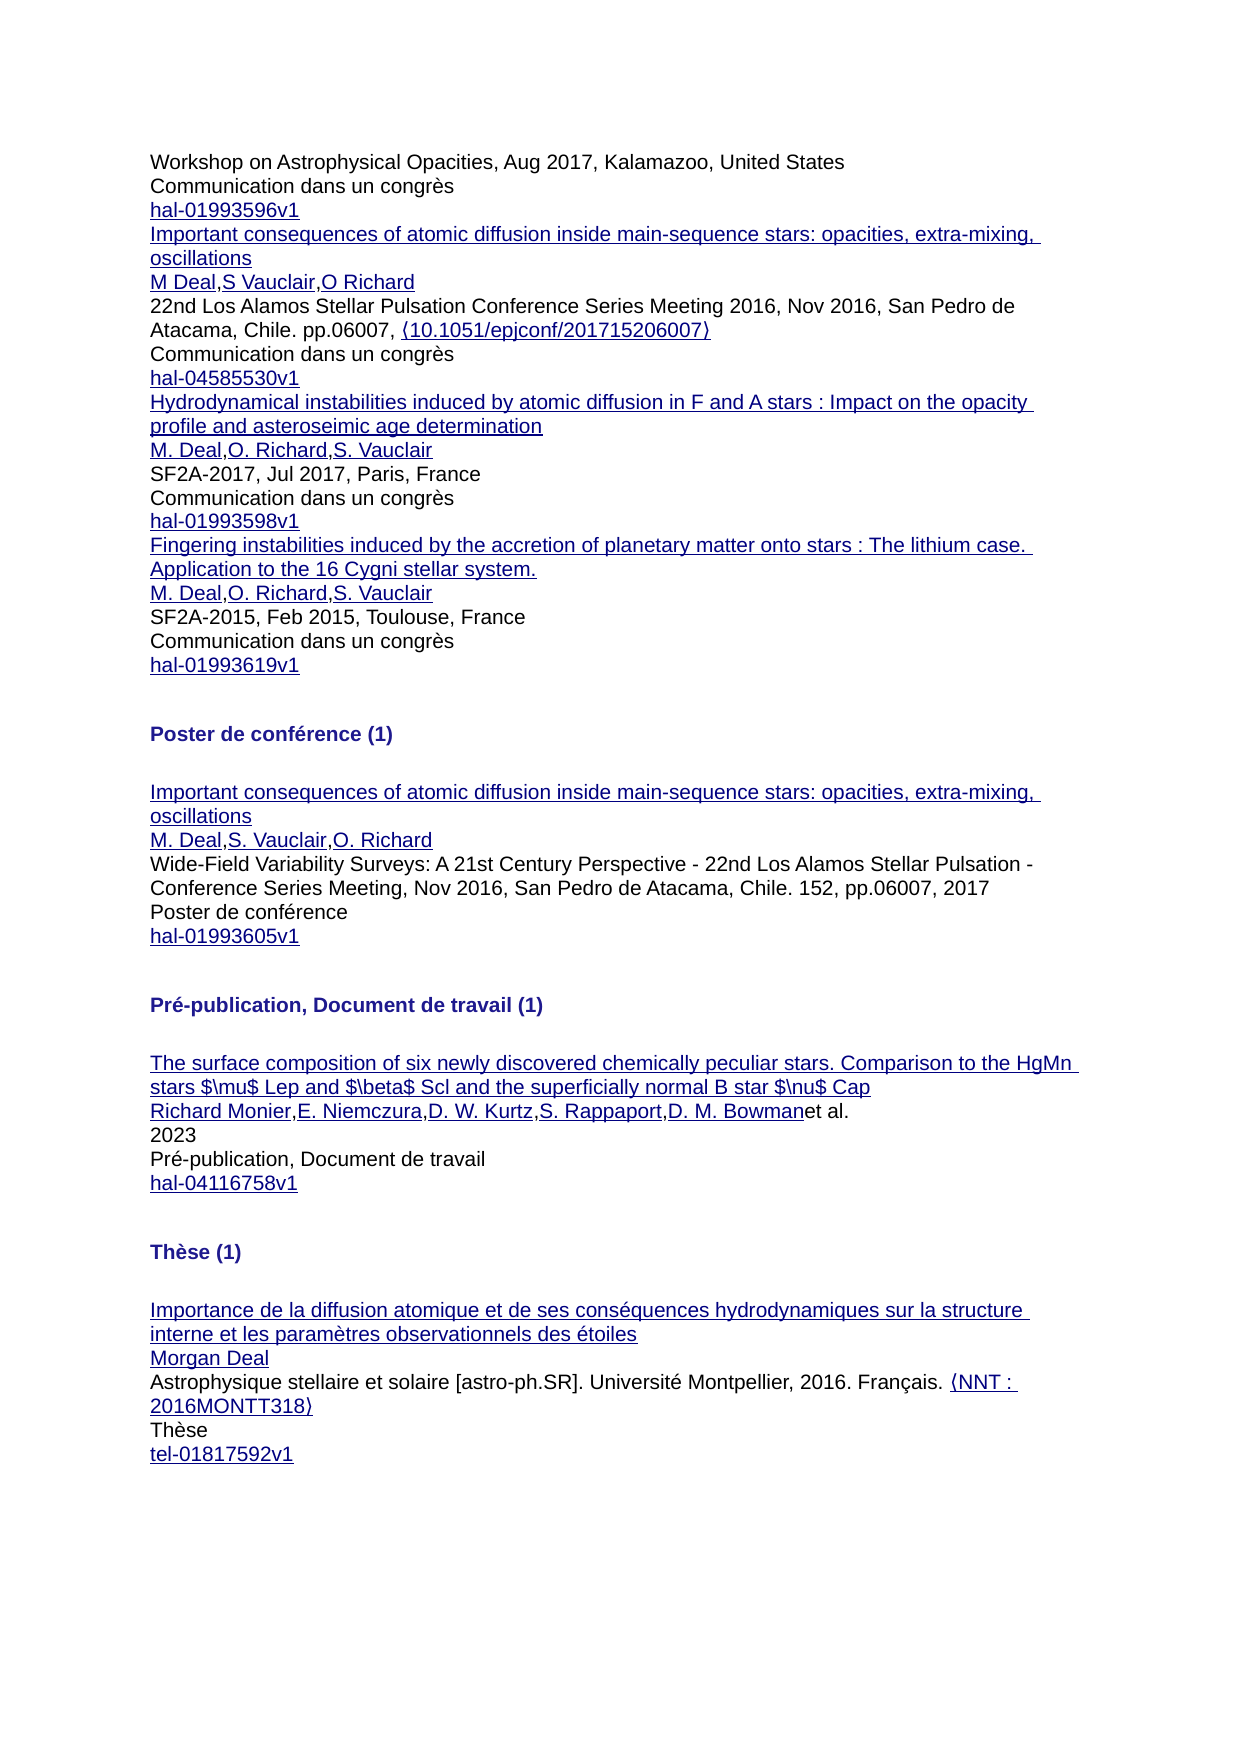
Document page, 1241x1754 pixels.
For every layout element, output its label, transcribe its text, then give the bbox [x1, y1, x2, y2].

table_cell Workshop on Astrophysical Opacities, Aug 2017, Kalamazoo, United States Communication dans un congrès hal-01993596v1 [150, 150, 1090, 222]
subtitle Thèse (1) [150, 1239, 1090, 1263]
table_cell Fingering instabilities induced by the accretion of planetary matter onto stars : The lithium case. Application to the 16 Cygni stellar system. M. Deal,O. Richard,S. Vauclair SF2A-2015, Feb 2015, Toulouse, France Communication dans un congrès hal-01993619v1 [150, 533, 1090, 677]
table_header The surface composition of six newly discovered chemically peculiar stars. Comparison to the HgMn stars $\mu$ Lep and $\beta$ Scl and the superficially normal B star $\nu$ Cap Richard Monier,E. Niemczura,D. W. Kurtz,S. Rappaport,D. M. Bowmanet al. 2023 Pré-publication, Document de travail hal-04116758v1 [150, 1051, 1090, 1195]
table_cell Important consequences of atomic diffusion inside main-sequence stars: opacities, extra-mixing, oscillations M Deal,S Vauclair,O Richard 22nd Los Alamos Stellar Pulsation Conference Series Meeting 2016, Nov 2016, San Pedro de Atacama, Chile. pp.06007, ⟨10.1051/epjconf/201715206007⟩ Communication dans un congrès hal-04585530v1 [150, 222, 1090, 389]
table_header Important consequences of atomic diffusion inside main-sequence stars: opacities, extra-mixing, oscillations M. Deal,S. Vauclair,O. Richard Wide-Field Variability Surveys: A 21st Century Perspective - 22nd Los Alamos Stellar Pulsation - Conference Series Meeting, Nov 2016, San Pedro de Atacama, Chile. 152, pp.06007, 2017 Poster de conférence hal-01993605v1 [150, 780, 1090, 948]
table_cell Hydrodynamical instabilities induced by atomic diffusion in F and A stars : Impact on the opacity profile and asteroseimic age determination M. Deal,O. Richard,S. Vauclair SF2A-2017, Jul 2017, Paris, France Communication dans un congrès hal-01993598v1 [150, 390, 1090, 533]
subtitle Pré-publication, Document de travail (1) [150, 993, 1090, 1017]
table_header Importance de la diffusion atomique et de ses conséquences hydrodynamiques sur la structure interne et les paramètres observationnels des étoiles Morgan Deal Astrophysique stellaire et solaire [astro-ph.SR]. Université Montpellier, 2016. Français. ⟨NNT : 2016MONTT318⟩ Thèse tel-01817592v1 [150, 1298, 1090, 1466]
subtitle Poster de conférence (1) [150, 722, 1090, 746]
